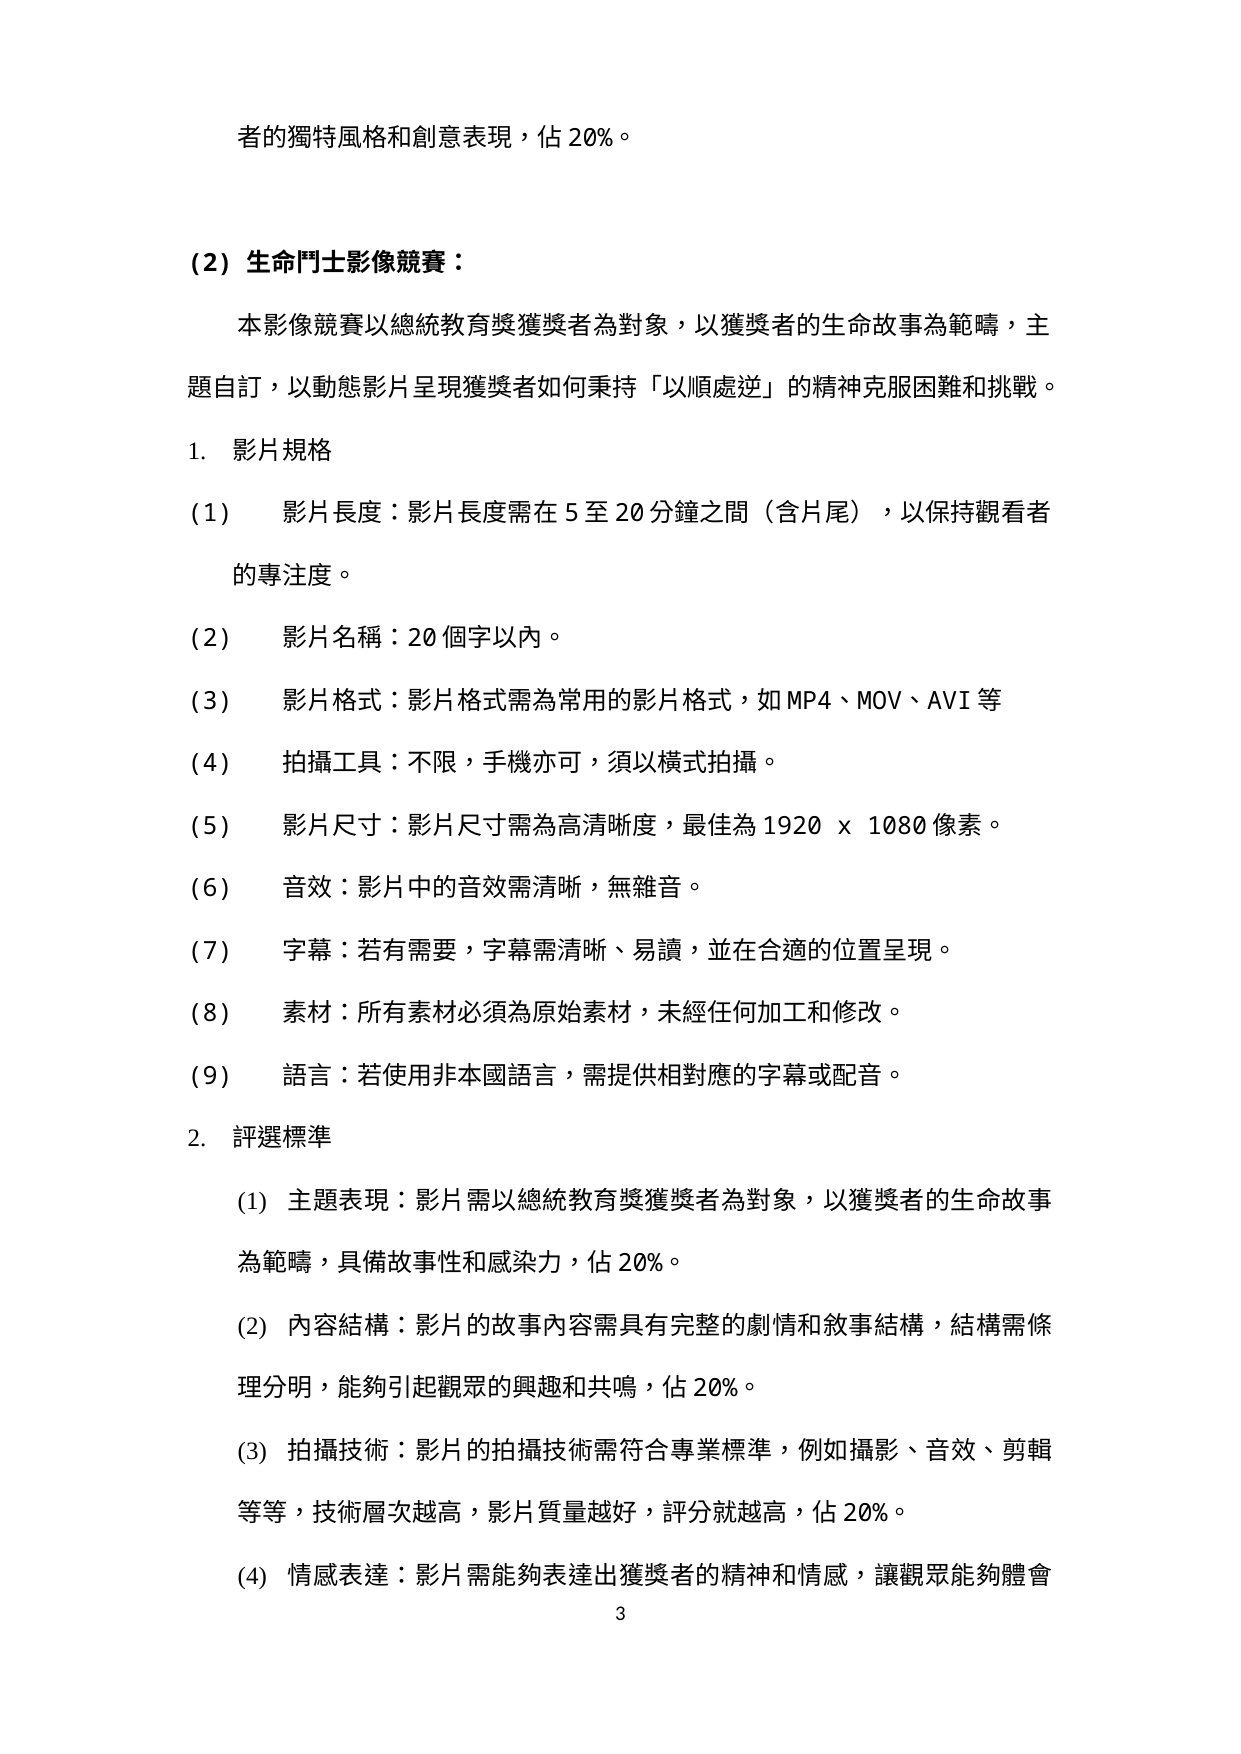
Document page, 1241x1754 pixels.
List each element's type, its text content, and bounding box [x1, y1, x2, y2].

list 生命鬥士影像競賽： [187, 219, 1053, 282]
list 素材：所有素材必須為原始素材，未經任何加工和修改。 [187, 969, 1053, 1032]
list 影片名稱：20個字以內。 [187, 594, 1053, 657]
list 者的獨特風格和創意表現，佔20%。 [237, 94, 1053, 157]
list 影片長度：影片長度需在5至20分鐘之間（含片尾），以保持觀看者的專注度。 [187, 469, 1053, 594]
list 拍攝技術：影片的拍攝技術需符合專業標準，例如攝影、音效、剪輯等等，技術層次越高，影片質量越好，評分就越高，佔20%。 [237, 1407, 1053, 1532]
list 字幕：若有需要，字幕需清晰、易讀，並在合適的位置呈現。 [187, 907, 1053, 969]
list 影片規格 [187, 407, 1053, 469]
list 影片尺寸：影片尺寸需為高清晰度，最佳為1920 x 1080像素。 [187, 782, 1053, 844]
list 拍攝工具：不限，手機亦可，須以橫式拍攝。 [187, 719, 1053, 782]
text 本影像競賽以總統教育獎獲獎者為對象，以獲獎者的生命故事為範疇，主題自訂，以動態影片呈現獲獎者如何秉持「以順處逆」的精神克服困難和挑戰。 [187, 282, 1053, 407]
list 主題表現：影片需以總統教育獎獲獎者為對象，以獲獎者的生命故事為範疇，具備故事性和感染力，佔20%。 [237, 1157, 1053, 1282]
list 情感表達：影片需能夠表達出獲獎者的精神和情感，讓觀眾能夠體會 [237, 1532, 1053, 1594]
list 評選標準 [187, 1094, 1053, 1157]
list 音效：影片中的音效需清晰，無雜音。 [187, 844, 1053, 907]
list 語言：若使用非本國語言，需提供相對應的字幕或配音。 [187, 1032, 1053, 1094]
list 內容結構：影片的故事內容需具有完整的劇情和敘事結構，結構需條理分明，能夠引起觀眾的興趣和共鳴，佔20%。 [237, 1282, 1053, 1407]
list 影片格式：影片格式需為常用的影片格式，如MP4、MOV、AVI等 [187, 657, 1053, 719]
